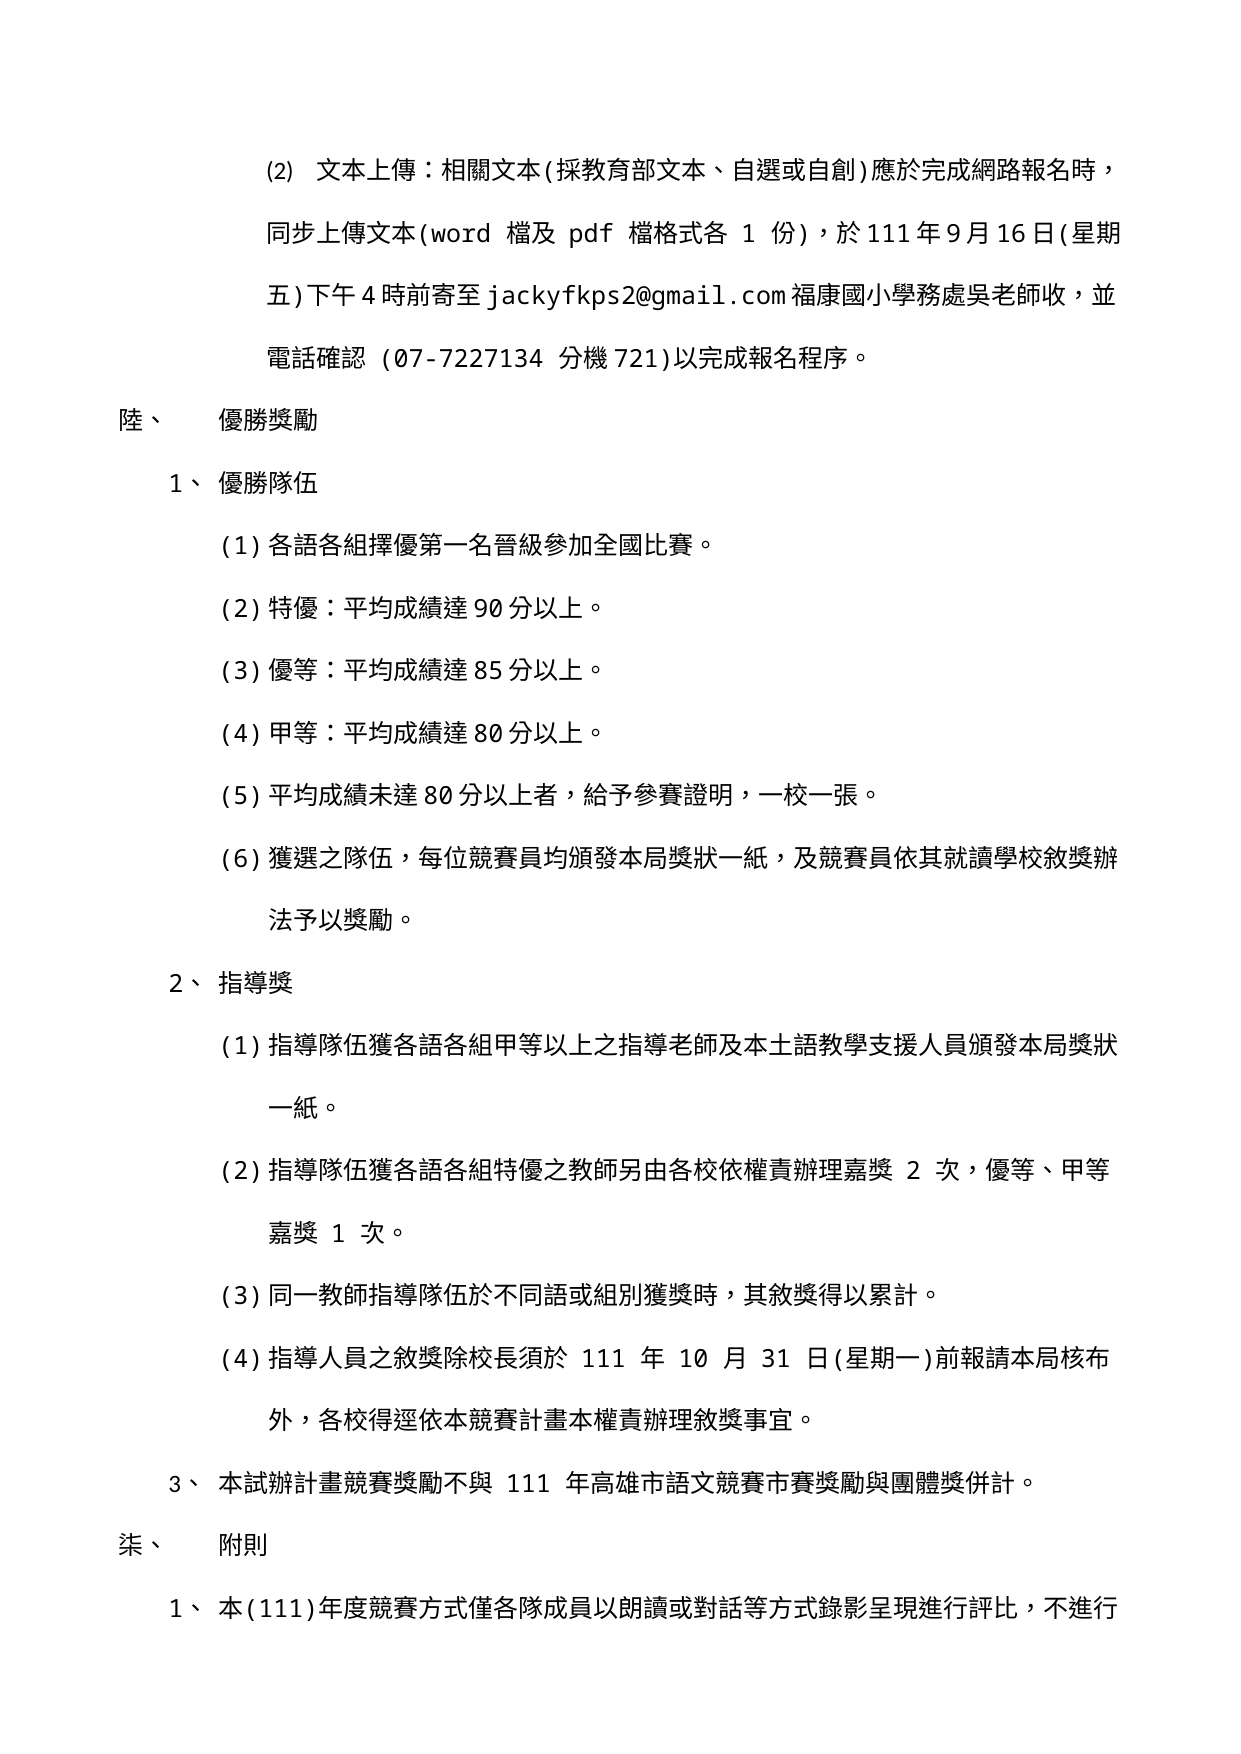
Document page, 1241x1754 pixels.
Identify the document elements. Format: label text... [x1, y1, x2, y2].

list 本試辦計畫競賽獎勵不與 111 年高雄市語文競賽市賽獎勵與團體獎併計。 [168, 1439, 1122, 1502]
list 指導隊伍獲各語各組甲等以上之指導老師及本土語教學支援人員頒發本局獎狀一紙。 [218, 1002, 1122, 1127]
list 同一教師指導隊伍於不同語或組別獲獎時，其敘獎得以累計。 [218, 1252, 1122, 1314]
list 優勝隊伍 [168, 439, 1122, 502]
list 獲選之隊伍，每位競賽員均頒發本局獎狀一紙，及競賽員依其就讀學校敘獎辦法予以獎勵。 [218, 814, 1122, 939]
list 本(111)年度競賽方式僅各隊成員以朗讀或對話等方式錄影呈現進行評比，不進行 [168, 1564, 1122, 1627]
list 指導隊伍獲各語各組特優之教師另由各校依權責辦理嘉獎 2 次，優等、甲等嘉獎 1 次。 [218, 1127, 1122, 1252]
list 平均成績未達80分以上者，給予參賽證明，一校一張。 [218, 752, 1122, 814]
list 優勝獎勵 [118, 377, 1122, 439]
list 指導獎 [168, 939, 1122, 1002]
list 各語各組擇優第一名晉級參加全國比賽。 [218, 502, 1122, 564]
list 特優：平均成績達90分以上。 [218, 564, 1122, 627]
list 指導人員之敘獎除校長須於 111 年 10 月 31 日(星期一)前報請本局核布外，各校得逕依本競賽計畫本權責辦理敘獎事宜。 [218, 1314, 1122, 1439]
list 附則 [118, 1502, 1122, 1564]
list 甲等：平均成績達80分以上。 [218, 689, 1122, 752]
list 優等：平均成績達85分以上。 [218, 627, 1122, 689]
list 文本上傳：相關文本(採教育部文本、自選或自創)應於完成網路報名時，同步上傳文本(word 檔及 pdf 檔格式各 1 份)，於111年9月16日(星期五)下午4時前寄至jackyfkps2@gmail.com福康國小學務處吳老師收，並電話確認 (07-7227134 分機721)以完成報名程序。 [266, 127, 1122, 377]
